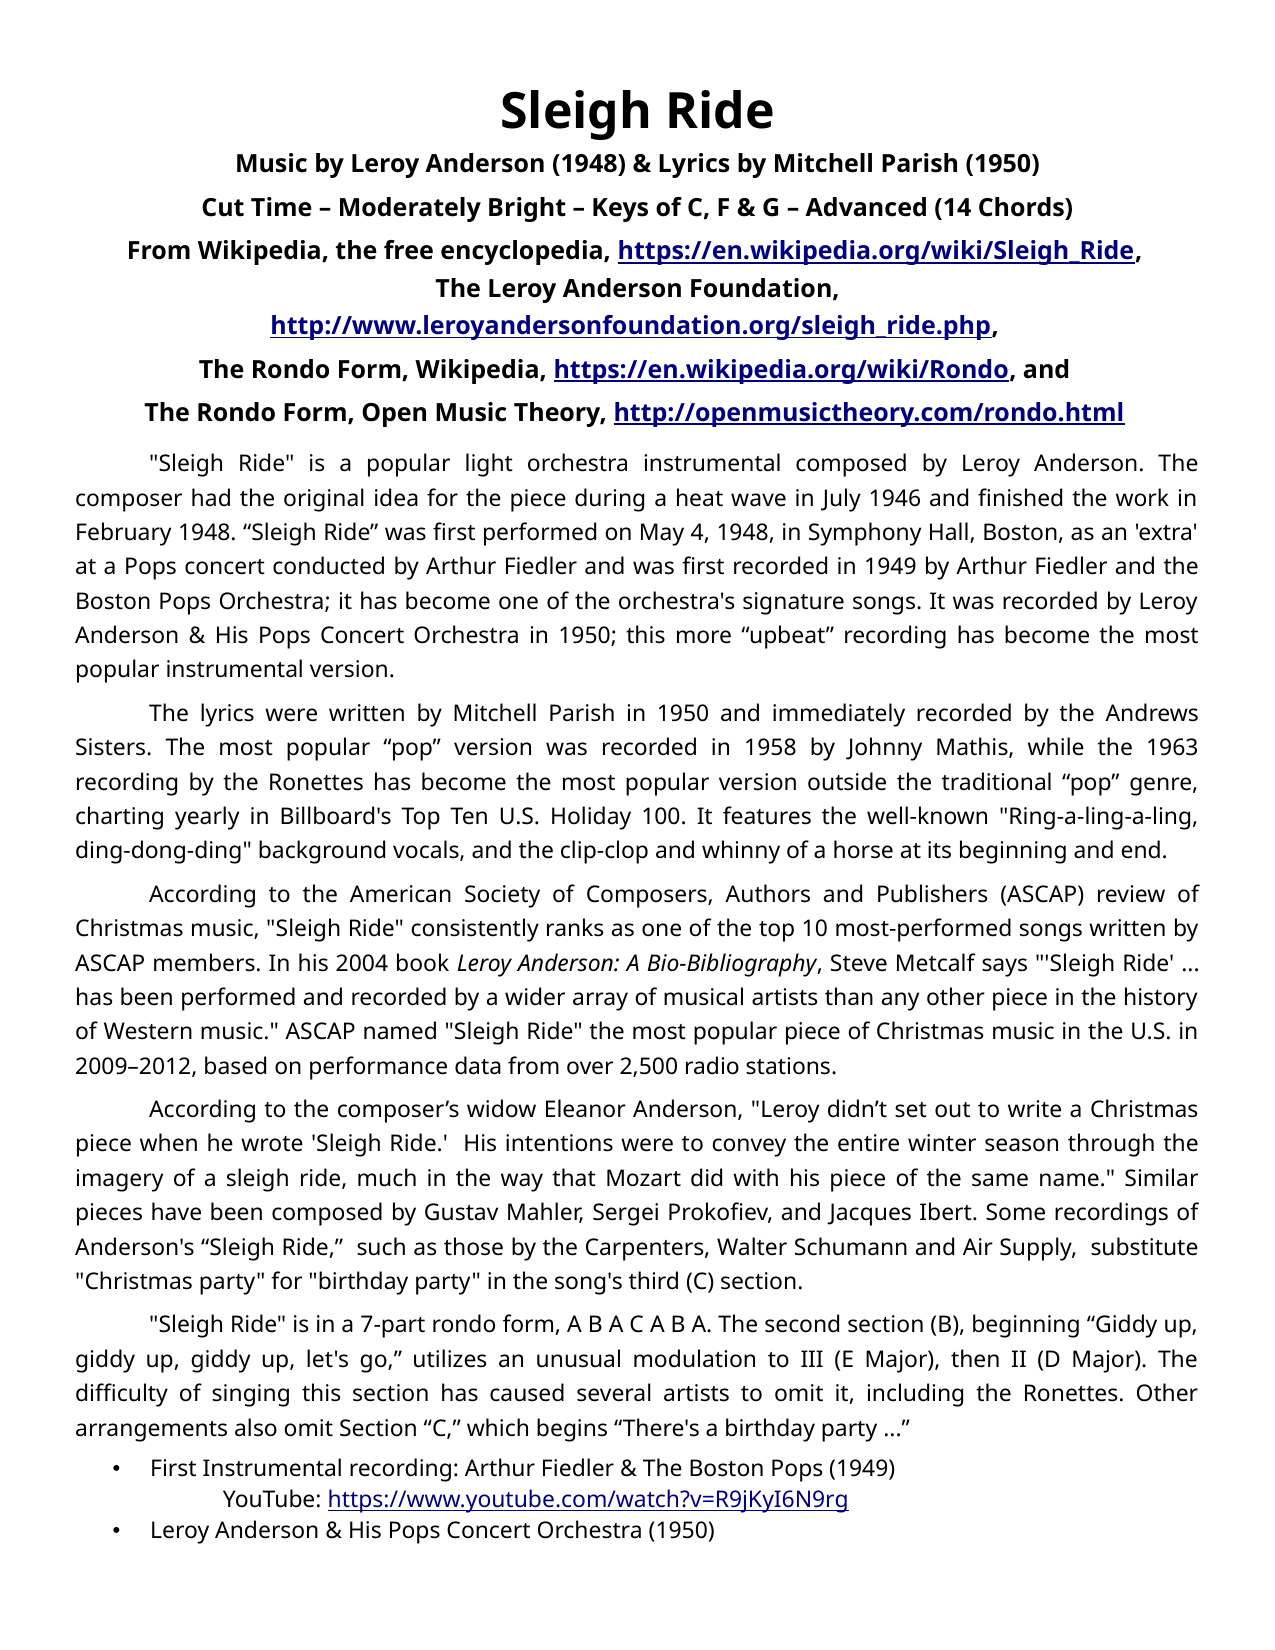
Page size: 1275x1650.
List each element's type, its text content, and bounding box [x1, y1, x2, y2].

text YouTube: https://www.youtube.com/watch?v=R9jKyI6N9rg [223, 1483, 1200, 1514]
text "Sleigh Ride" is a popular light orchestra instrumental composed by Leroy Anderson. The composer had the original idea for the piece during a heat wave in July 1946 and finished the work in February 1948. “Sleigh Ride” was first performed on May 4, 1948, in Symphony Hall, Boston, as an 'extra' at a Pops concert conducted by Arthur Fiedler and was first recorded in 1949 by Arthur Fiedler and the Boston Pops Orchestra; it has become one of the orchestra's signature songs. It was recorded by Leroy Anderson & His Pops Concert Orchestra in 1950; this more “upbeat” recording has become the most popular instrumental version. [75, 447, 1200, 684]
text The Rondo Form, Open Music Theory, http://openmusictheory.com/rondo.html [75, 395, 1200, 429]
text According to the American Society of Composers, Authors and Publishers (ASCAP) review of Christmas music, "Sleigh Ride" consistently ranks as one of the top 10 most-performed songs written by ASCAP members. In his 2004 book Leroy Anderson: A Bio-Bibliography, Steve Metcalf says "'Sleigh Ride' ... has been performed and recorded by a wider array of musical artists than any other piece in the history of Western music." ASCAP named "Sleigh Ride" the most popular piece of Christmas music in the U.S. in 2009–2012, based on performance data from over 2,500 radio stations. [75, 878, 1200, 1081]
text Sleigh Ride [75, 75, 1200, 143]
text The lyrics were written by Mitchell Parish in 1950 and immediately recorded by the Andrews Sisters. The most popular “pop” version was recorded in 1958 by Johnny Mathis, while the 1963 recording by the Ronettes has become the most popular version outside the traditional “pop” genre, charting yearly in Billboard's Top Ten U.S. Holiday 100. It features the well-known "Ring-a-ling-a-ling, ding-dong-ding" background vocals, and the clip-clop and whinny of a horse at its beginning and end. [75, 697, 1200, 866]
text Music by Leroy Anderson (1948) & Lyrics by Mitchell Parish (1950) [75, 146, 1200, 180]
list First Instrumental recording: Arthur Fiedler & The Boston Pops (1949) [112, 1452, 1200, 1483]
text The Rondo Form, Wikipedia, https://en.wikipedia.org/wiki/Rondo, and [75, 351, 1200, 385]
list Leroy Anderson & His Pops Concert Orchestra (1950) [112, 1514, 1200, 1546]
text Cut Time – Moderately Bright – Keys of C, F & G – Advanced (14 Chords) [75, 189, 1200, 224]
text From Wikipedia, the free encyclopedia, https://en.wikipedia.org/wiki/Sleigh_Ride, The Leroy Anderson Foundation, http://www.leroyandersonfoundation.org/sleigh_ride.php, [75, 233, 1200, 342]
text "Sleigh Ride" is in a 7-part rondo form, A B A C A B A. The second section (B), beginning “Giddy up, giddy up, giddy up, let's go,” utilizes an unusual modulation to III (E Major), then II (D Major). The difficulty of singing this section has caused several artists to omit it, including the Ronettes. Other arrangements also omit Section “C,” which begins “There's a birthday party ...” [75, 1308, 1200, 1443]
text According to the composer’s widow Eleanor Anderson, "Leroy didn’t set out to write a Christmas piece when he wrote 'Sleigh Ride.' His intentions were to convey the entire winter season through the imagery of a sleigh ride, much in the way that Mozart did with his piece of the same name." Similar pieces have been composed by Gustav Mahler, Sergei Prokofiev, and Jacques Ibert. Some recordings of Anderson's “Sleigh Ride,” such as those by the Carpenters, Walter Schumann and Air Supply, substitute "Christmas party" for "birthday party" in the song's third (C) section. [75, 1093, 1200, 1296]
